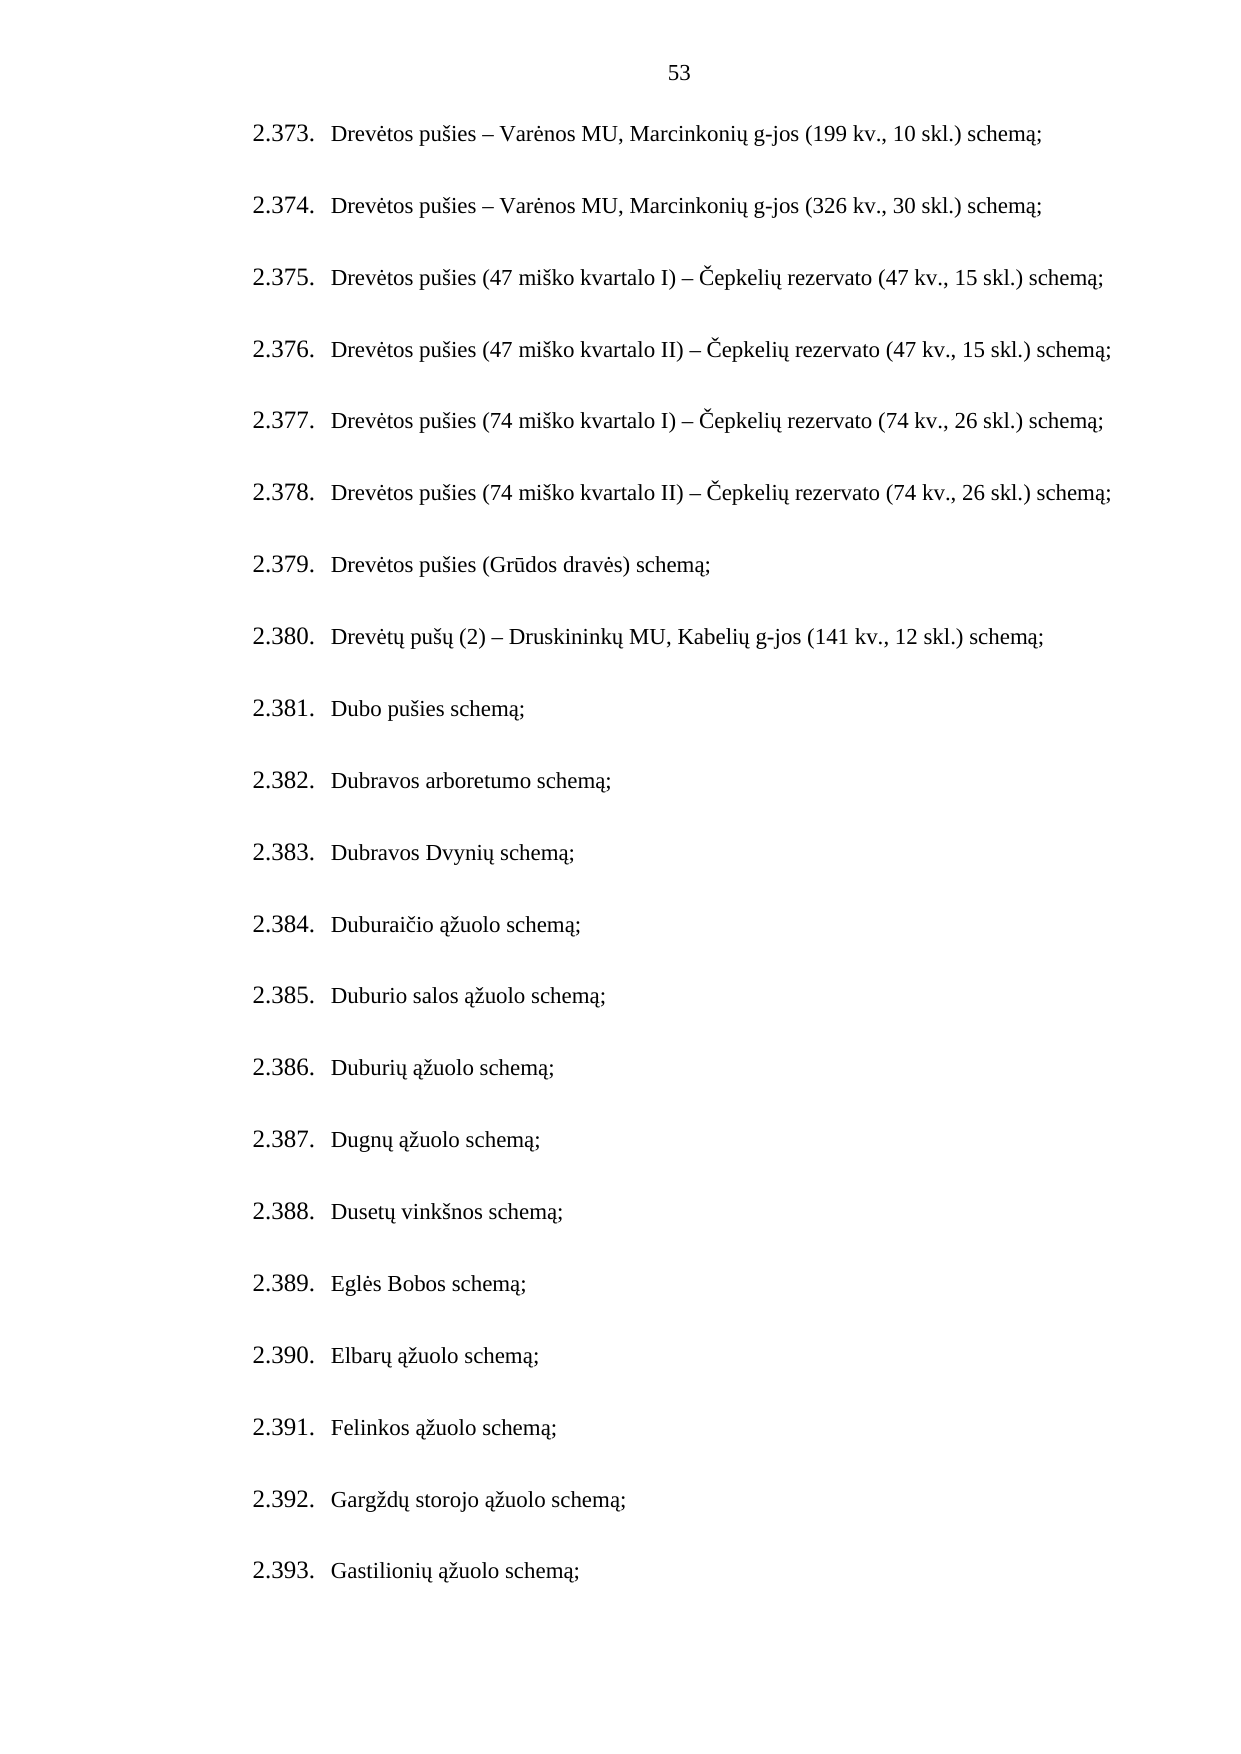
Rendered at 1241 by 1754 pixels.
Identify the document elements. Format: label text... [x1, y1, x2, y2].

text 2.391. Felinkos ąžuolo schemą; [177, 1412, 1181, 1441]
text 2.390. Elbarų ąžuolo schemą; [177, 1340, 1181, 1369]
text 2.382. Dubravos arboretumo schemą; [177, 765, 1181, 794]
text 2.373. Drevėtos pušies – Varėnos MU, Marcinkonių g-jos (199 kv., 10 skl.) schemą; [177, 118, 1181, 147]
text 2.383. Dubravos Dvynių schemą; [177, 837, 1181, 866]
text 2.392. Gargždų storojo ąžuolo schemą; [177, 1484, 1181, 1512]
text 2.384. Duburaičio ąžuolo schemą; [177, 909, 1181, 937]
text 2.375. Drevėtos pušies (47 miško kvartalo I) – Čepkelių rezervato (47 kv., 15 skl.) schemą; [177, 262, 1181, 291]
text 2.381. Dubo pušies schemą; [177, 693, 1181, 722]
text 2.376. Drevėtos pušies (47 miško kvartalo II) – Čepkelių rezervato (47 kv., 15 skl.) schemą; [252, 334, 1181, 362]
text 2.389. Eglės Bobos schemą; [177, 1268, 1181, 1297]
text 2.377. Drevėtos pušies (74 miško kvartalo I) – Čepkelių rezervato (74 kv., 26 skl.) schemą; [252, 406, 1181, 434]
text 2.378. Drevėtos pušies (74 miško kvartalo II) – Čepkelių rezervato (74 kv., 26 skl.) schemą; [252, 477, 1181, 506]
text 2.385. Duburio salos ąžuolo schemą; [177, 981, 1181, 1009]
text 2.379. Drevėtos pušies (Grūdos dravės) schemą; [177, 549, 1181, 578]
text 2.387. Dugnų ąžuolo schemą; [177, 1124, 1181, 1153]
text 2.393. Gastilionių ąžuolo schemą; [177, 1556, 1181, 1584]
text 2.388. Dusetų vinkšnos schemą; [177, 1196, 1181, 1225]
text 2.386. Duburių ąžuolo schemą; [177, 1052, 1181, 1081]
text 2.380. Drevėtų pušų (2) – Druskininkų MU, Kabelių g-jos (141 kv., 12 skl.) schemą; [177, 621, 1181, 650]
text 2.374. Drevėtos pušies – Varėnos MU, Marcinkonių g-jos (326 kv., 30 skl.) schemą; [177, 190, 1181, 219]
